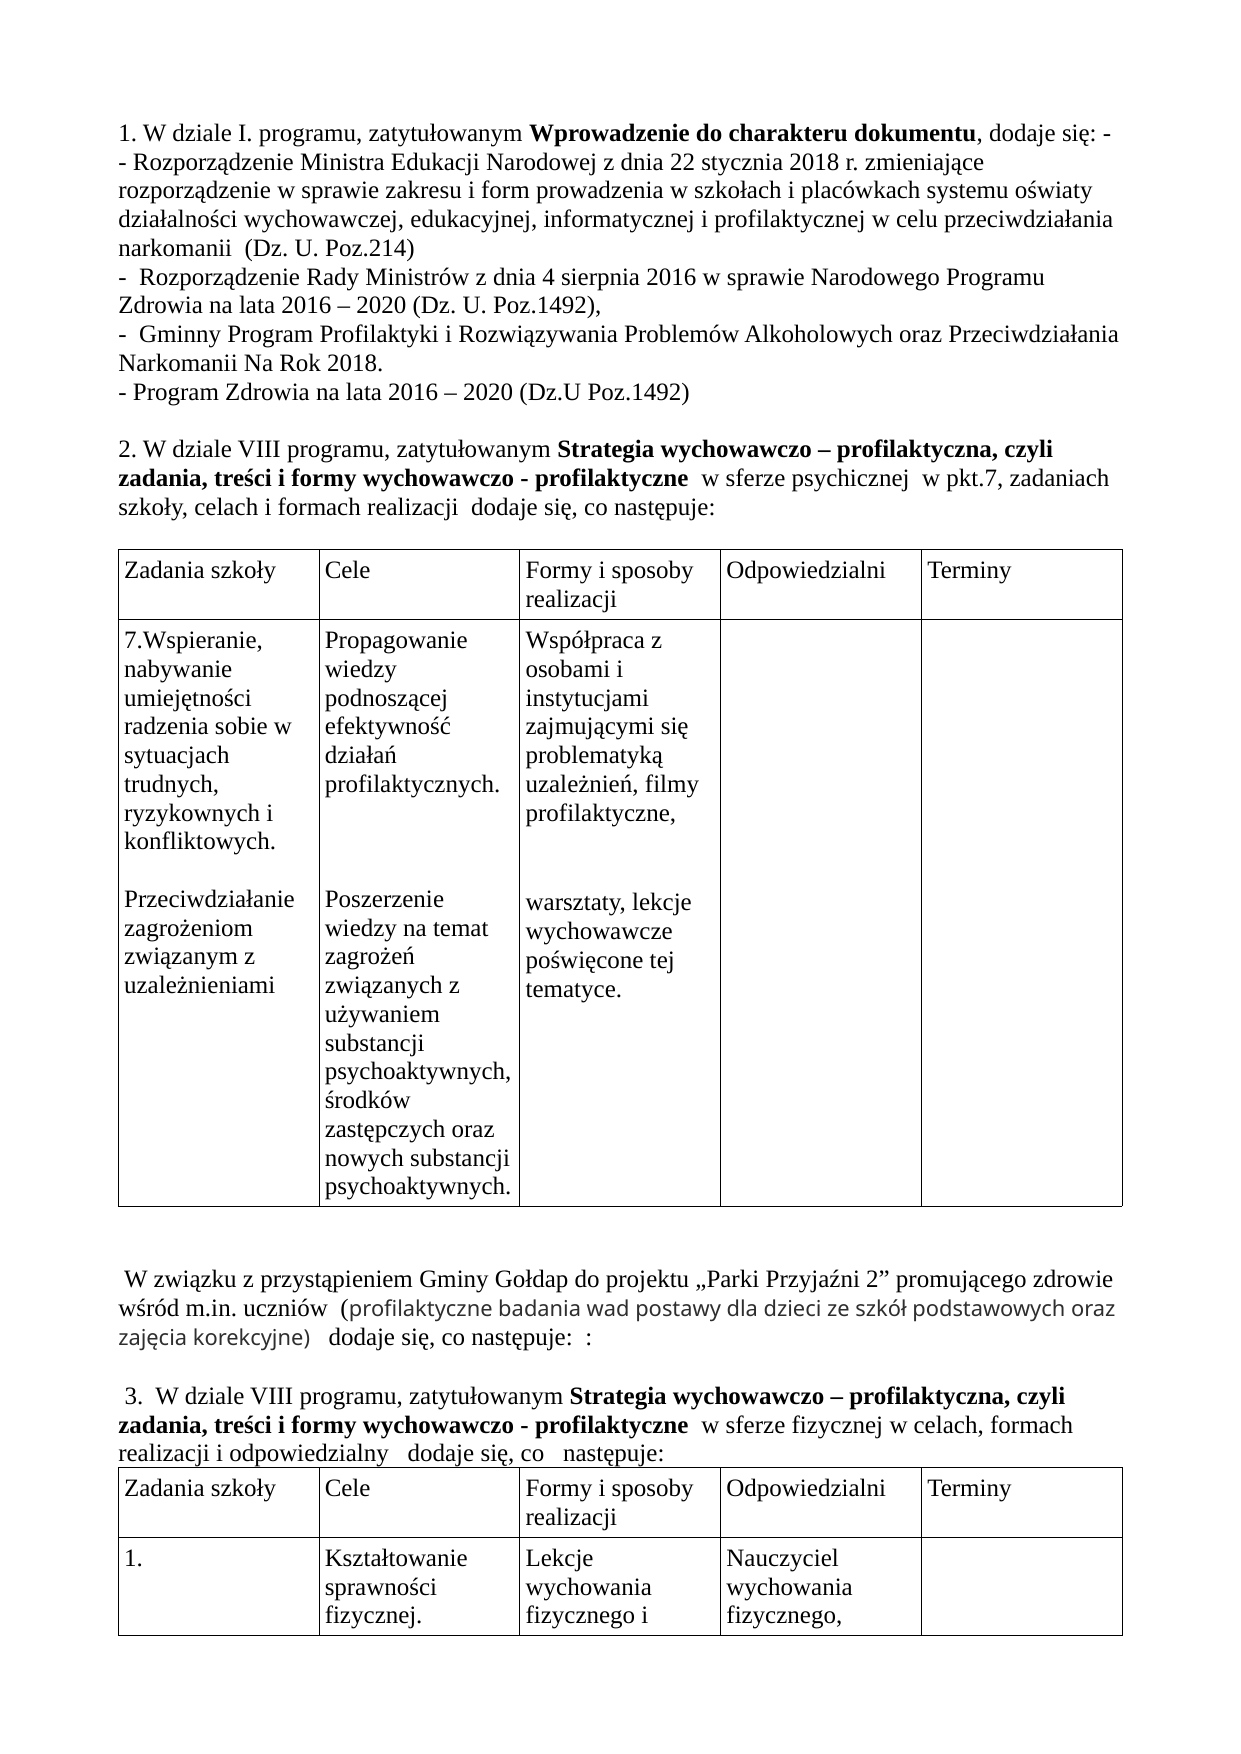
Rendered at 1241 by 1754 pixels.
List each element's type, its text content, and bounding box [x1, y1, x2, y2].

table_header Odpowiedzialni [721, 1468, 921, 1537]
table_cell Nauczyciel wychowania fizycznego, [721, 1538, 921, 1635]
table_cell Lekcje wychowania fizycznego i [520, 1538, 720, 1635]
table_header Terminy [922, 1468, 1122, 1537]
table_header Cele [320, 1468, 519, 1537]
text 1. W dziale I. programu, zatytułowanym Wprowadzenie do charakteru dokumentu, dodaje się: - - Rozporządzenie Ministra Edukacji Narodowej z dnia 22 stycznia 2018 r. zmieniające rozporządzenie w sprawie zakresu i form prowadzenia w szkołach i placówkach systemu oświaty działalności wychowawczej, edukacyjnej, informatycznej i profilaktycznej w celu przeciwdziałania narkomanii (Dz. U. Poz.214) [118, 118, 1122, 262]
table_header Terminy [922, 550, 1122, 619]
table_cell 1. [119, 1538, 319, 1635]
table_header Formy i sposoby realizacji [520, 1468, 720, 1537]
table_cell [922, 620, 1122, 1206]
table_header Zadania szkoły [119, 550, 319, 619]
text 2. W dziale VIII programu, zatytułowanym Strategia wychowawczo – profilaktyczna, czyli zadania, treści i formy wychowawczo - profilaktyczne w sferze psychicznej w pkt.7, zadaniach szkoły, celach i formach realizacji dodaje się, co następuje: [118, 434, 1122, 521]
table_cell 7.Wspieranie, nabywanie umiejętności radzenia sobie w sytuacjach trudnych, ryzykownych i konfliktowych. Przeciwdziałanie zagrożeniom związanym z uzależnieniami [119, 620, 319, 1206]
table_cell [721, 620, 921, 1206]
table_header Odpowiedzialni [721, 550, 921, 619]
table_header Zadania szkoły [119, 1468, 319, 1537]
table_cell Propagowanie wiedzy podnoszącej efektywność działań profilaktycznych. Poszerzenie wiedzy na temat zagrożeń związanych z używaniem substancji psychoaktywnych, środków zastępczych oraz nowych substancji psychoaktywnych. [320, 620, 519, 1206]
table_header Cele [320, 550, 519, 619]
text - Program Zdrowia na lata 2016 – 2020 (Dz.U Poz.1492) [118, 377, 1122, 406]
text 3. W dziale VIII programu, zatytułowanym Strategia wychowawczo – profilaktyczna, czyli zadania, treści i formy wychowawczo - profilaktyczne w sferze fizycznej w celach, formach realizacji i odpowiedzialny dodaje się, co następuje: [118, 1381, 1122, 1467]
table_header Formy i sposoby realizacji [520, 550, 720, 619]
text - Rozporządzenie Rady Ministrów z dnia 4 sierpnia 2016 w sprawie Narodowego Programu Zdrowia na lata 2016 – 2020 (Dz. U. Poz.1492), [118, 262, 1122, 319]
table_cell Współpraca z osobami i instytucjami zajmującymi się problematyką uzależnień, filmy profilaktyczne, warsztaty, lekcje wychowawcze poświęcone tej tematyce. [520, 620, 720, 1206]
table_cell [922, 1538, 1122, 1635]
text - Gminny Program Profilaktyki i Rozwiązywania Problemów Alkoholowych oraz Przeciwdziałania Narkomanii Na Rok 2018. [118, 319, 1122, 377]
text W związku z przystąpieniem Gminy Gołdap do projektu „Parki Przyjaźni 2” promującego zdrowie wśród m.in. uczniów (profilaktyczne badania wad postawy dla dzieci ze szkół podstawowych oraz zajęcia korekcyjne) dodaje się, co następuje: : [118, 1264, 1122, 1352]
table_cell Kształtowanie sprawności fizycznej. [320, 1538, 519, 1635]
